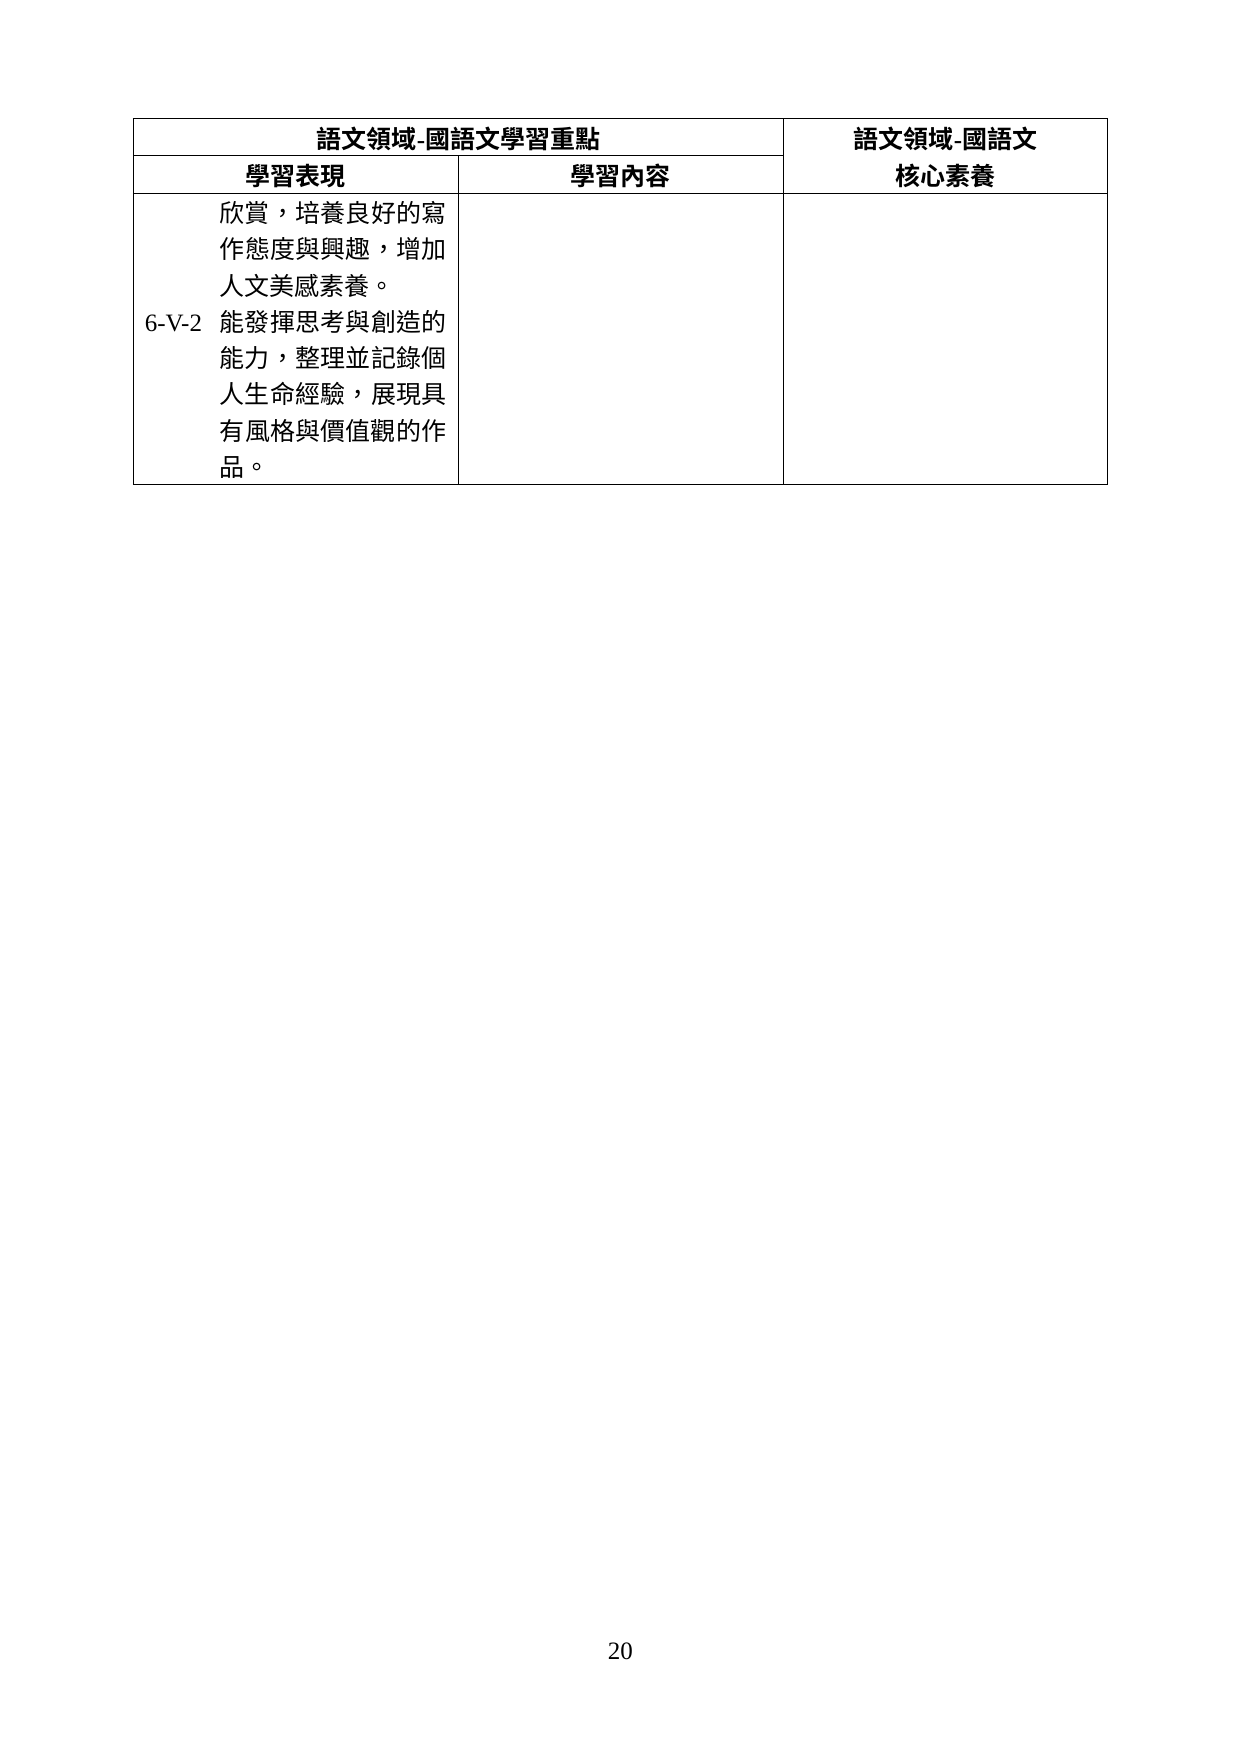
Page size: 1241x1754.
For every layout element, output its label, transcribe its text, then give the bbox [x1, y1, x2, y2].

table_header 語文領域-國語文學習重點 [134, 119, 783, 155]
table_header 語文領域-國語文 核心素養 [784, 119, 1107, 193]
table_cell [459, 194, 783, 484]
table_cell 學習表現 [134, 156, 458, 193]
table_cell 欣賞，培養良好的寫作態度與興趣，增加人文美感素養。 6-V-2 能發揮思考與創造的能力，整理並記錄個人生命經驗，展現具有風格與價值觀的作品。 [134, 194, 458, 484]
table_cell [784, 194, 1107, 484]
table_cell 學習內容 [459, 156, 783, 193]
